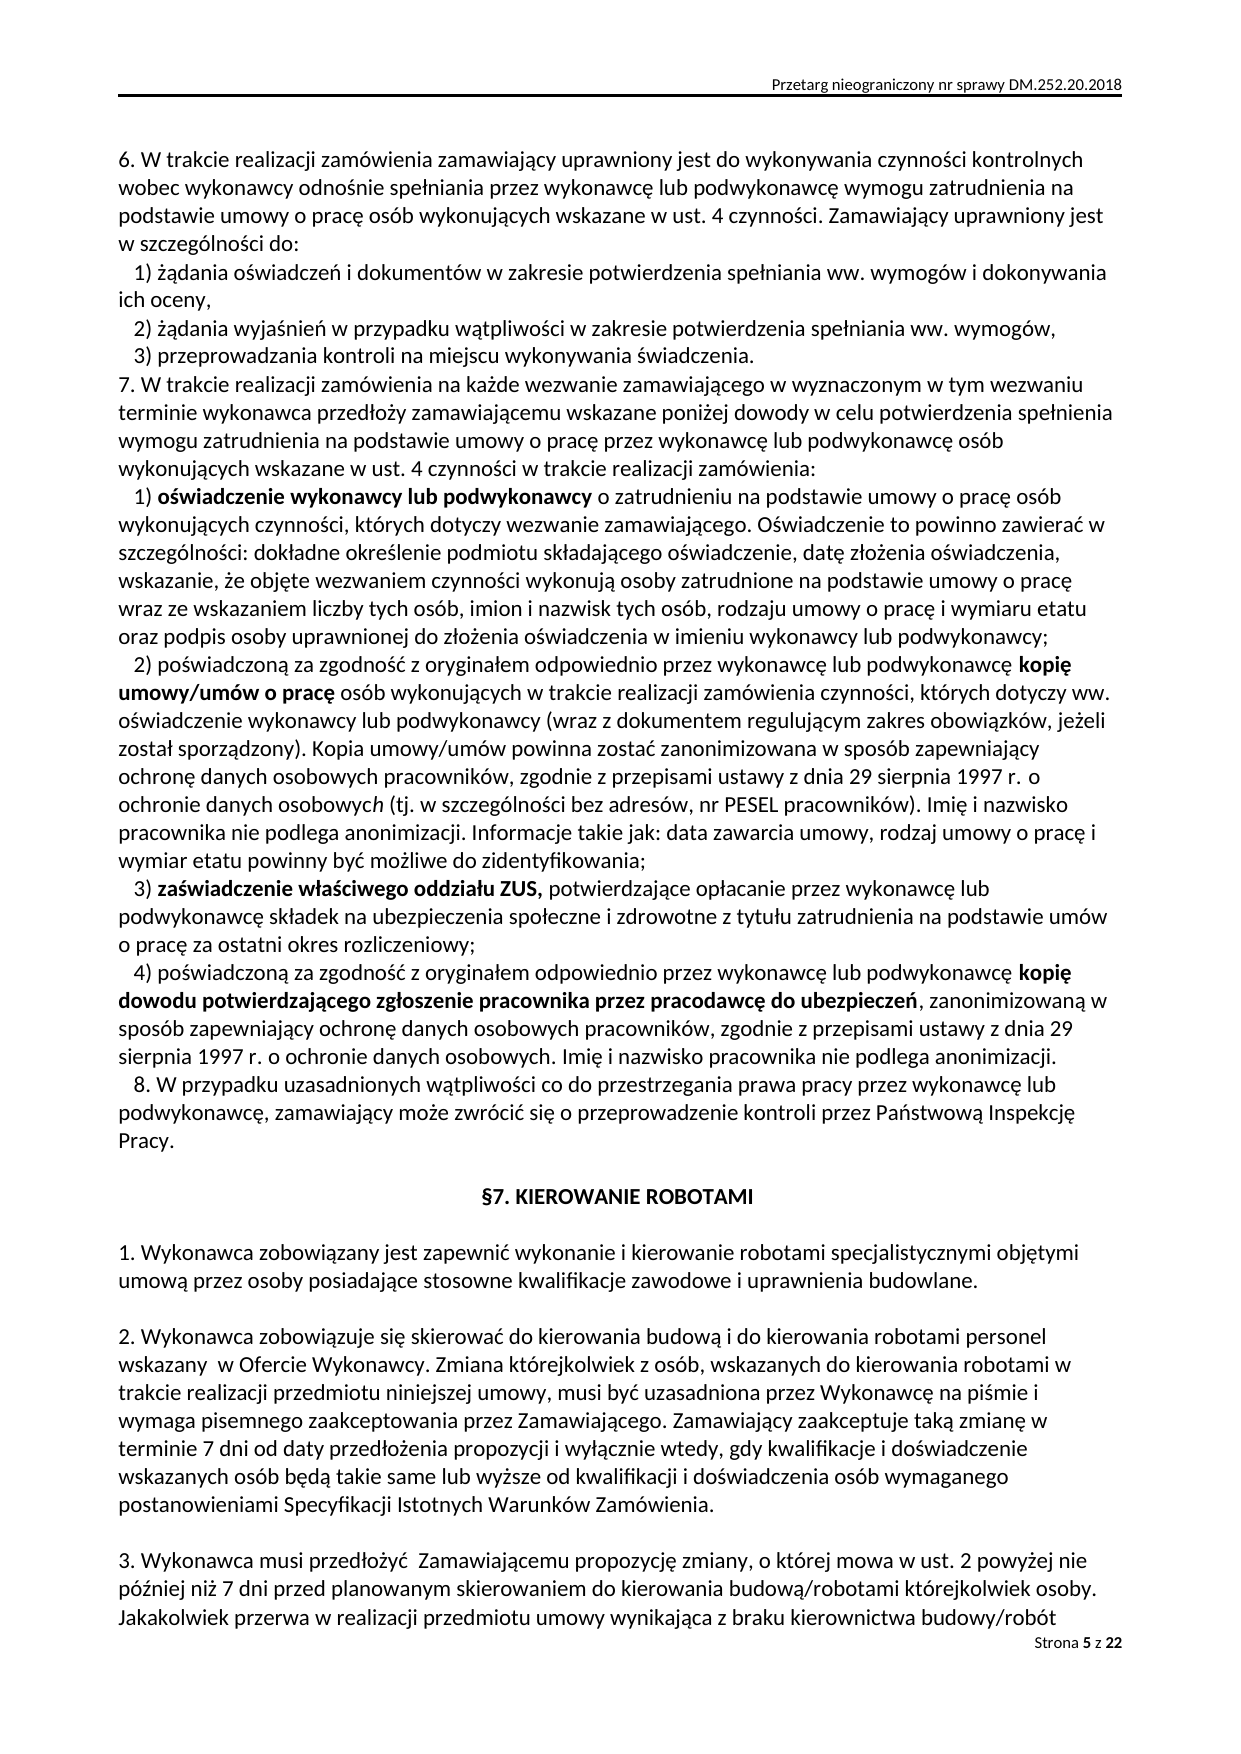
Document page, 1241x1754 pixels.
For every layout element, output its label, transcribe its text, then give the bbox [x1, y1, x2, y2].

text oświadczenie wykonawcy lub podwykonawcy (wraz z dokumentem regulującym zakres obowiązków, jeżeli [118, 706, 1122, 734]
text trakcie realizacji przedmiotu niniejszej umowy, musi być uzasadniona przez Wykonawcę na piśmie i wymaga pisemnego zaakceptowania przez Zamawiającego. Zamawiający zaakceptuje taką zmianę w terminie 7 dni od daty przedłożenia propozycji i wyłącznie wtedy, gdy kwalifikacje i doświadczenie wskazanych osób będą takie same lub wyższe od kwalifikacji i doświadczenia osób wymaganego postanowieniami Specyfikacji Istotnych Warunków Zamówienia. [118, 1378, 1122, 1518]
text podwykonawcę, zamawiający może zwrócić się o przeprowadzenie kontroli przez Państwową Inspekcję Pracy. [118, 1098, 1122, 1154]
text §7. KIEROWANIE ROBOTAMI [118, 1182, 1122, 1210]
text umowy/umów o pracę osób wykonujących w trakcie realizacji zamówienia czynności, których dotyczy ww. [118, 678, 1122, 706]
text wskazanie, że objęte wezwaniem czynności wykonują osoby zatrudnione na podstawie umowy o pracę wraz ze wskazaniem liczby tych osób, imion i nazwisk tych osób, rodzaju umowy o pracę i wymiaru etatu oraz podpis osoby uprawnionej do złożenia oświadczenia w imieniu wykonawcy lub podwykonawcy; [118, 566, 1122, 650]
text 3) przeprowadzania kontroli na miejscu wykonywania świadczenia. [118, 342, 1122, 370]
text 3) zaświadczenie właściwego oddziału ZUS, potwierdzające opłacanie przez wykonawcę lub podwykonawcę składek na ubezpieczenia społeczne i zdrowotne z tytułu zatrudnienia na podstawie umów o pracę za ostatni okres rozliczeniowy; [118, 874, 1122, 958]
text został sporządzony). Kopia umowy/umów powinna zostać zanonimizowana w sposób zapewniający ochronę danych osobowych pracowników, zgodnie z przepisami ustawy z dnia 29 sierpnia 1997 r. o ochronie danych osobowych (tj. w szczególności bez adresów, nr PESEL pracowników). Imię i nazwisko pracownika nie podlega anonimizacji. Informacje takie jak: data zawarcia umowy, rodzaj umowy o pracę i wymiar etatu powinny być możliwe do zidentyfikowania; [118, 734, 1122, 874]
text 1. Wykonawca zobowiązany jest zapewnić wykonanie i kierowanie robotami specjalistycznymi objętymi umową przez osoby posiadające stosowne kwalifikacje zawodowe i uprawnienia budowlane. [118, 1238, 1122, 1294]
text 1) żądania oświadczeń i dokumentów w zakresie potwierdzenia spełniania ww. wymogów i dokonywania ich oceny, [118, 258, 1122, 314]
text szczególności: dokładne określenie podmiotu składającego oświadczenie, datę złożenia oświadczenia, [118, 538, 1122, 566]
text wykonujących czynności, których dotyczy wezwanie zamawiającego. Oświadczenie to powinno zawierać w [118, 510, 1122, 538]
text 1) oświadczenie wykonawcy lub podwykonawcy o zatrudnieniu na podstawie umowy o pracę osób [118, 482, 1122, 510]
text 6. W trakcie realizacji zamówienia zamawiający uprawniony jest do wykonywania czynności kontrolnych wobec wykonawcy odnośnie spełniania przez wykonawcę lub podwykonawcę wymogu zatrudnienia na podstawie umowy o pracę osób wykonujących wskazane w ust. 4 czynności. Zamawiający uprawniony jest w szczególności do: [118, 146, 1122, 258]
text 8. W przypadku uzasadnionych wątpliwości co do przestrzegania prawa pracy przez wykonawcę lub [118, 1070, 1122, 1098]
text 2) poświadczoną za zgodność z oryginałem odpowiednio przez wykonawcę lub podwykonawcę kopię [118, 650, 1122, 678]
text 2. Wykonawca zobowiązuje się skierować do kierowania budową i do kierowania robotami personel wskazany w Ofercie Wykonawcy. Zmiana którejkolwiek z osób, wskazanych do kierowania robotami w [118, 1322, 1122, 1378]
text 7. W trakcie realizacji zamówienia na każde wezwanie zamawiającego w wyznaczonym w tym wezwaniu terminie wykonawca przedłoży zamawiającemu wskazane poniżej dowody w celu potwierdzenia spełnienia wymogu zatrudnienia na podstawie umowy o pracę przez wykonawcę lub podwykonawcę osób wykonujących wskazane w ust. 4 czynności w trakcie realizacji zamówienia: [118, 370, 1122, 482]
text 4) poświadczoną za zgodność z oryginałem odpowiednio przez wykonawcę lub podwykonawcę kopię dowodu potwierdzającego zgłoszenie pracownika przez pracodawcę do ubezpieczeń, zanonimizowaną w sposób zapewniający ochronę danych osobowych pracowników, zgodnie z przepisami ustawy z dnia 29 sierpnia 1997 r. o ochronie danych osobowych. Imię i nazwisko pracownika nie podlega anonimizacji. [118, 958, 1122, 1070]
text 2) żądania wyjaśnień w przypadku wątpliwości w zakresie potwierdzenia spełniania ww. wymogów, [118, 314, 1122, 342]
text 3. Wykonawca musi przedłożyć Zamawiającemu propozycję zmiany, o której mowa w ust. 2 powyżej nie później niż 7 dni przed planowanym skierowaniem do kierowania budową/robotami którejkolwiek osoby. Jakakolwiek przerwa w realizacji przedmiotu umowy wynikająca z braku kierownictwa budowy/robót [118, 1547, 1122, 1631]
